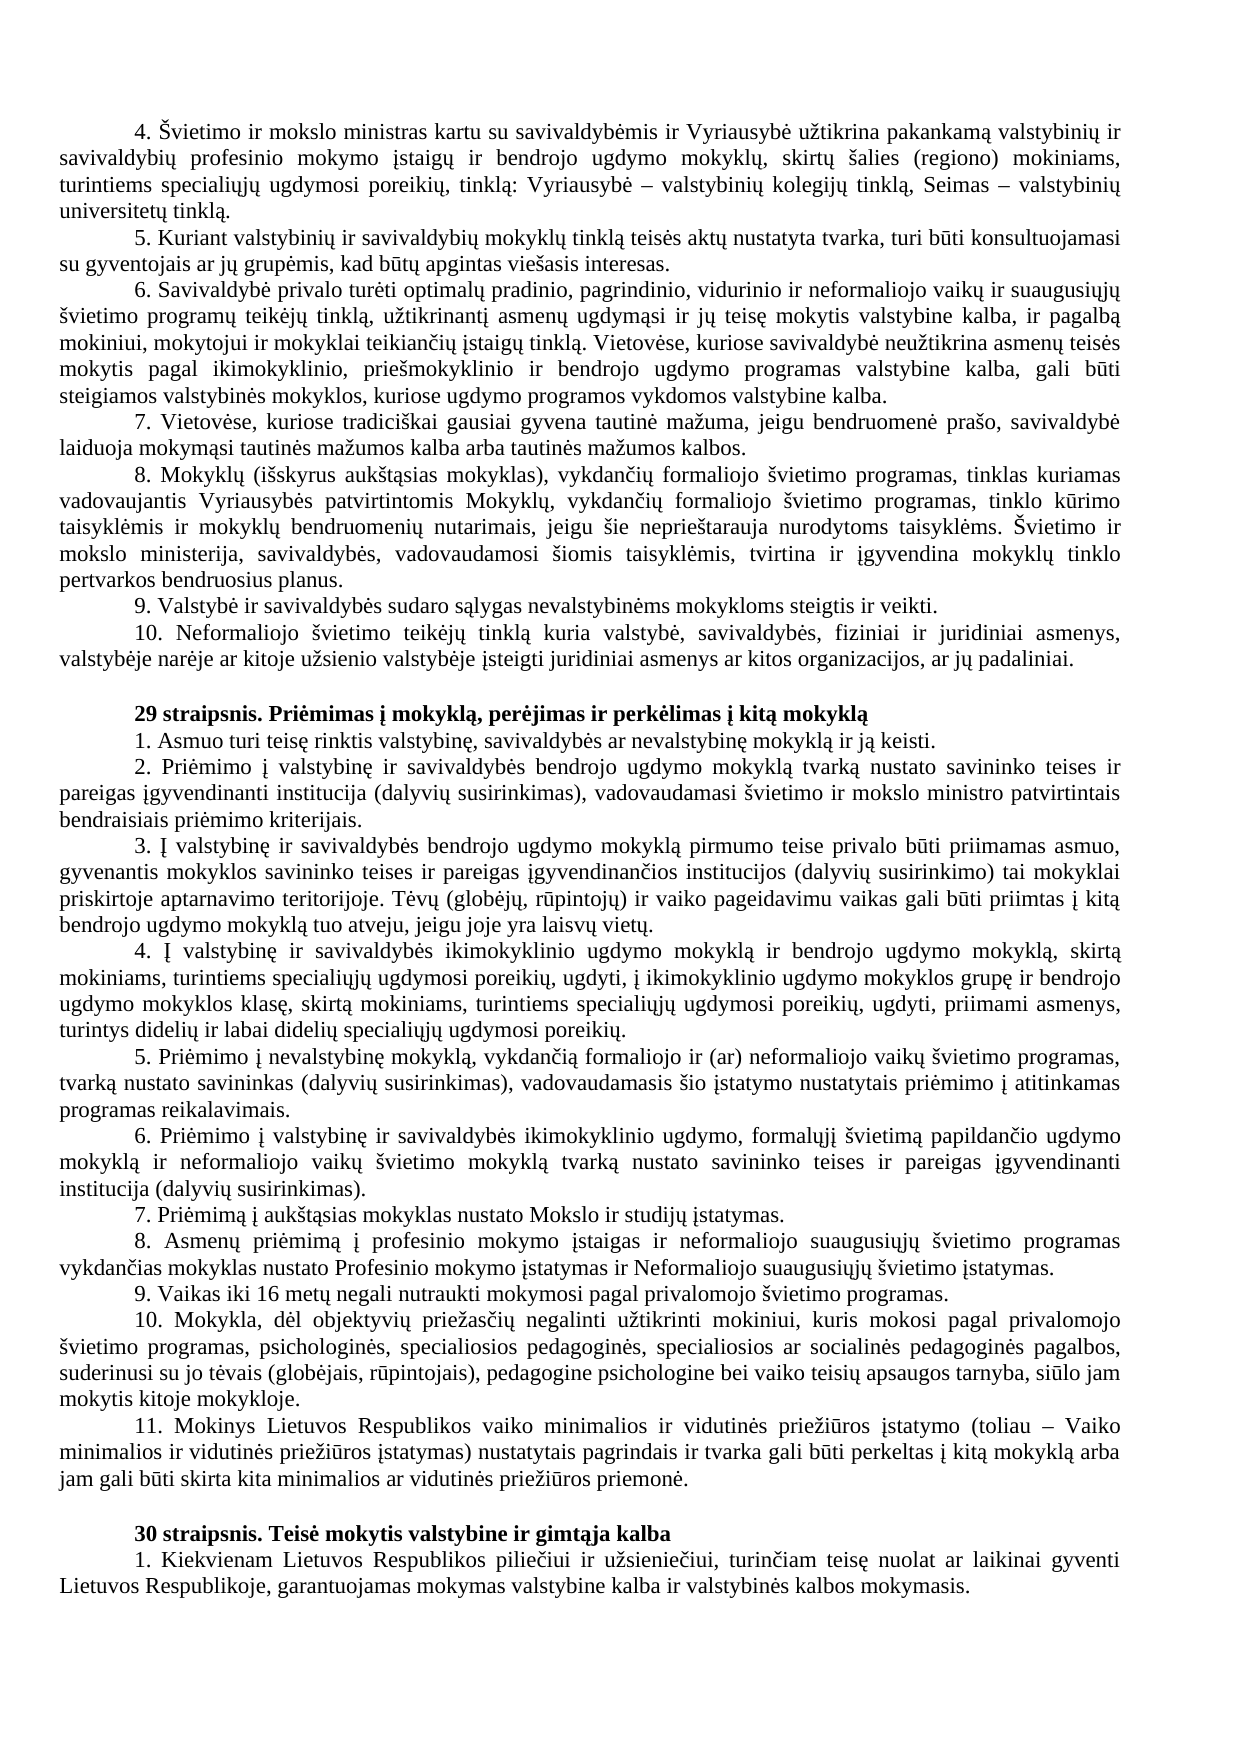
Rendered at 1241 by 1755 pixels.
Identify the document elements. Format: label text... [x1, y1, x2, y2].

text 4. Švietimo ir mokslo ministras kartu su savivaldybėmis ir Vyriausybė užtikrina pakankamą valstybinių ir savivaldybių profesinio mokymo įstaigų ir bendrojo ugdymo mokyklų, skirtų šalies (regiono) mokiniams, turintiems specialiųjų ugdymosi poreikių, tinklą: Vyriausybė – valstybinių kolegijų tinklą, Seimas – valstybinių universitetų tinklą. [59, 118, 1122, 223]
text 9. Valstybė ir savivaldybės sudaro sąlygas nevalstybinėms mokykloms steigtis ir veikti. [59, 592, 1122, 619]
text 7. Priėmimą į aukštąsias mokyklas nustato Mokslo ir studijų įstatymas. [59, 1201, 1122, 1227]
text 1. Asmuo turi teisę rinktis valstybinę, savivaldybės ar nevalstybinę mokyklą ir ją keisti. [59, 727, 1122, 753]
text 11. Mokinys Lietuvos Respublikos vaiko minimalios ir vidutinės priežiūros įstatymo (toliau – Vaiko minimalios ir vidutinės priežiūros įstatymas) nustatytais pagrindais ir tvarka gali būti perkeltas į kitą mokyklą arba jam gali būti skirta kita minimalios ar vidutinės priežiūros priemonė. [59, 1412, 1122, 1491]
text 8. Mokyklų (išskyrus aukštąsias mokyklas), vykdančių formaliojo švietimo programas, tinklas kuriamas vadovaujantis Vyriausybės patvirtintomis Mokyklų, vykdančių formaliojo švietimo programas, tinklo kūrimo taisyklėmis ir mokyklų bendruomenių nutarimais, jeigu šie neprieštarauja nurodytoms taisyklėms. Švietimo ir mokslo ministerija, savivaldybės, vadovaudamosi šiomis taisyklėmis, tvirtina ir įgyvendina mokyklų tinklo pertvarkos bendruosius planus. [59, 461, 1122, 592]
text 1. Kiekvienam Lietuvos Respublikos piliečiui ir užsieniečiui, turinčiam teisę nuolat ar laikinai gyventi Lietuvos Respublikoje, garantuojamas mokymas valstybine kalba ir valstybinės kalbos mokymasis. [59, 1546, 1122, 1599]
text 9. Vaikas iki 16 metų negali nutraukti mokymosi pagal privalomojo švietimo programas. [59, 1280, 1122, 1306]
text 29 straipsnis. Priėmimas į mokyklą, perėjimas ir perkėlimas į kitą mokyklą [59, 700, 1122, 727]
text 3. Į valstybinę ir savivaldybės bendrojo ugdymo mokyklą pirmumo teise privalo būti priimamas asmuo, gyvenantis mokyklos savininko teises ir pareigas įgyvendinančios institucijos (dalyvių susirinkimo) tai mokyklai priskirtoje aptarnavimo teritorijoje. Tėvų (globėjų, rūpintojų) ir vaiko pageidavimu vaikas gali būti priimtas į kitą bendrojo ugdymo mokyklą tuo atveju, jeigu joje yra laisvų vietų. [59, 832, 1122, 937]
text 30 straipsnis. Teisė mokytis valstybine ir gimtąja kalba [59, 1520, 1122, 1546]
text 8. Asmenų priėmimą į profesinio mokymo įstaigas ir neformaliojo suaugusiųjų švietimo programas vykdančias mokyklas nustato Profesinio mokymo įstatymas ir Neformaliojo suaugusiųjų švietimo įstatymas. [59, 1227, 1122, 1280]
text 5. Priėmimo į nevalstybinę mokyklą, vykdančią formaliojo ir (ar) neformaliojo vaikų švietimo programas, tvarką nustato savininkas (dalyvių susirinkimas), vadovaudamasis šio įstatymo nustatytais priėmimo į atitinkamas programas reikalavimais. [59, 1043, 1122, 1122]
text 10. Neformaliojo švietimo teikėjų tinklą kuria valstybė, savivaldybės, fiziniai ir juridiniai asmenys, valstybėje narėje ar kitoje užsienio valstybėje įsteigti juridiniai asmenys ar kitos organizacijos, ar jų padaliniai. [59, 619, 1122, 672]
text 4. Į valstybinę ir savivaldybės ikimokyklinio ugdymo mokyklą ir bendrojo ugdymo mokyklą, skirtą mokiniams, turintiems specialiųjų ugdymosi poreikių, ugdyti, į ikimokyklinio ugdymo mokyklos grupę ir bendrojo ugdymo mokyklos klasę, skirtą mokiniams, turintiems specialiųjų ugdymosi poreikių, ugdyti, priimami asmenys, turintys didelių ir labai didelių specialiųjų ugdymosi poreikių. [59, 937, 1122, 1043]
text 7. Vietovėse, kuriose tradiciškai gausiai gyvena tautinė mažuma, jeigu bendruomenė prašo, savivaldybė laiduoja mokymąsi tautinės mažumos kalba arba tautinės mažumos kalbos. [59, 408, 1122, 461]
text 10. Mokykla, dėl objektyvių priežasčių negalinti užtikrinti mokiniui, kuris mokosi pagal privalomojo švietimo programas, psichologinės, specialiosios pedagoginės, specialiosios ar socialinės pedagoginės pagalbos, suderinusi su jo tėvais (globėjais, rūpintojais), pedagogine psichologine bei vaiko teisių apsaugos tarnyba, siūlo jam mokytis kitoje mokykloje. [59, 1306, 1122, 1412]
text 5. Kuriant valstybinių ir savivaldybių mokyklų tinklą teisės aktų nustatyta tvarka, turi būti konsultuojamasi su gyventojais ar jų grupėmis, kad būtų apgintas viešasis interesas. [59, 223, 1122, 276]
text 6. Savivaldybė privalo turėti optimalų pradinio, pagrindinio, vidurinio ir neformaliojo vaikų ir suaugusiųjų švietimo programų teikėjų tinklą, užtikrinantį asmenų ugdymąsi ir jų teisę mokytis valstybine kalba, ir pagalbą mokiniui, mokytojui ir mokyklai teikiančių įstaigų tinklą. Vietovėse, kuriose savivaldybė neužtikrina asmenų teisės mokytis pagal ikimokyklinio, priešmokyklinio ir bendrojo ugdymo programas valstybine kalba, gali būti steigiamos valstybinės mokyklos, kuriose ugdymo programos vykdomos valstybine kalba. [59, 276, 1122, 408]
text 2. Priėmimo į valstybinę ir savivaldybės bendrojo ugdymo mokyklą tvarką nustato savininko teises ir pareigas įgyvendinanti institucija (dalyvių susirinkimas), vadovaudamasi švietimo ir mokslo ministro patvirtintais bendraisiais priėmimo kriterijais. [59, 753, 1122, 832]
text 6. Priėmimo į valstybinę ir savivaldybės ikimokyklinio ugdymo, formalųjį švietimą papildančio ugdymo mokyklą ir neformaliojo vaikų švietimo mokyklą tvarką nustato savininko teises ir pareigas įgyvendinanti institucija (dalyvių susirinkimas). [59, 1122, 1122, 1201]
